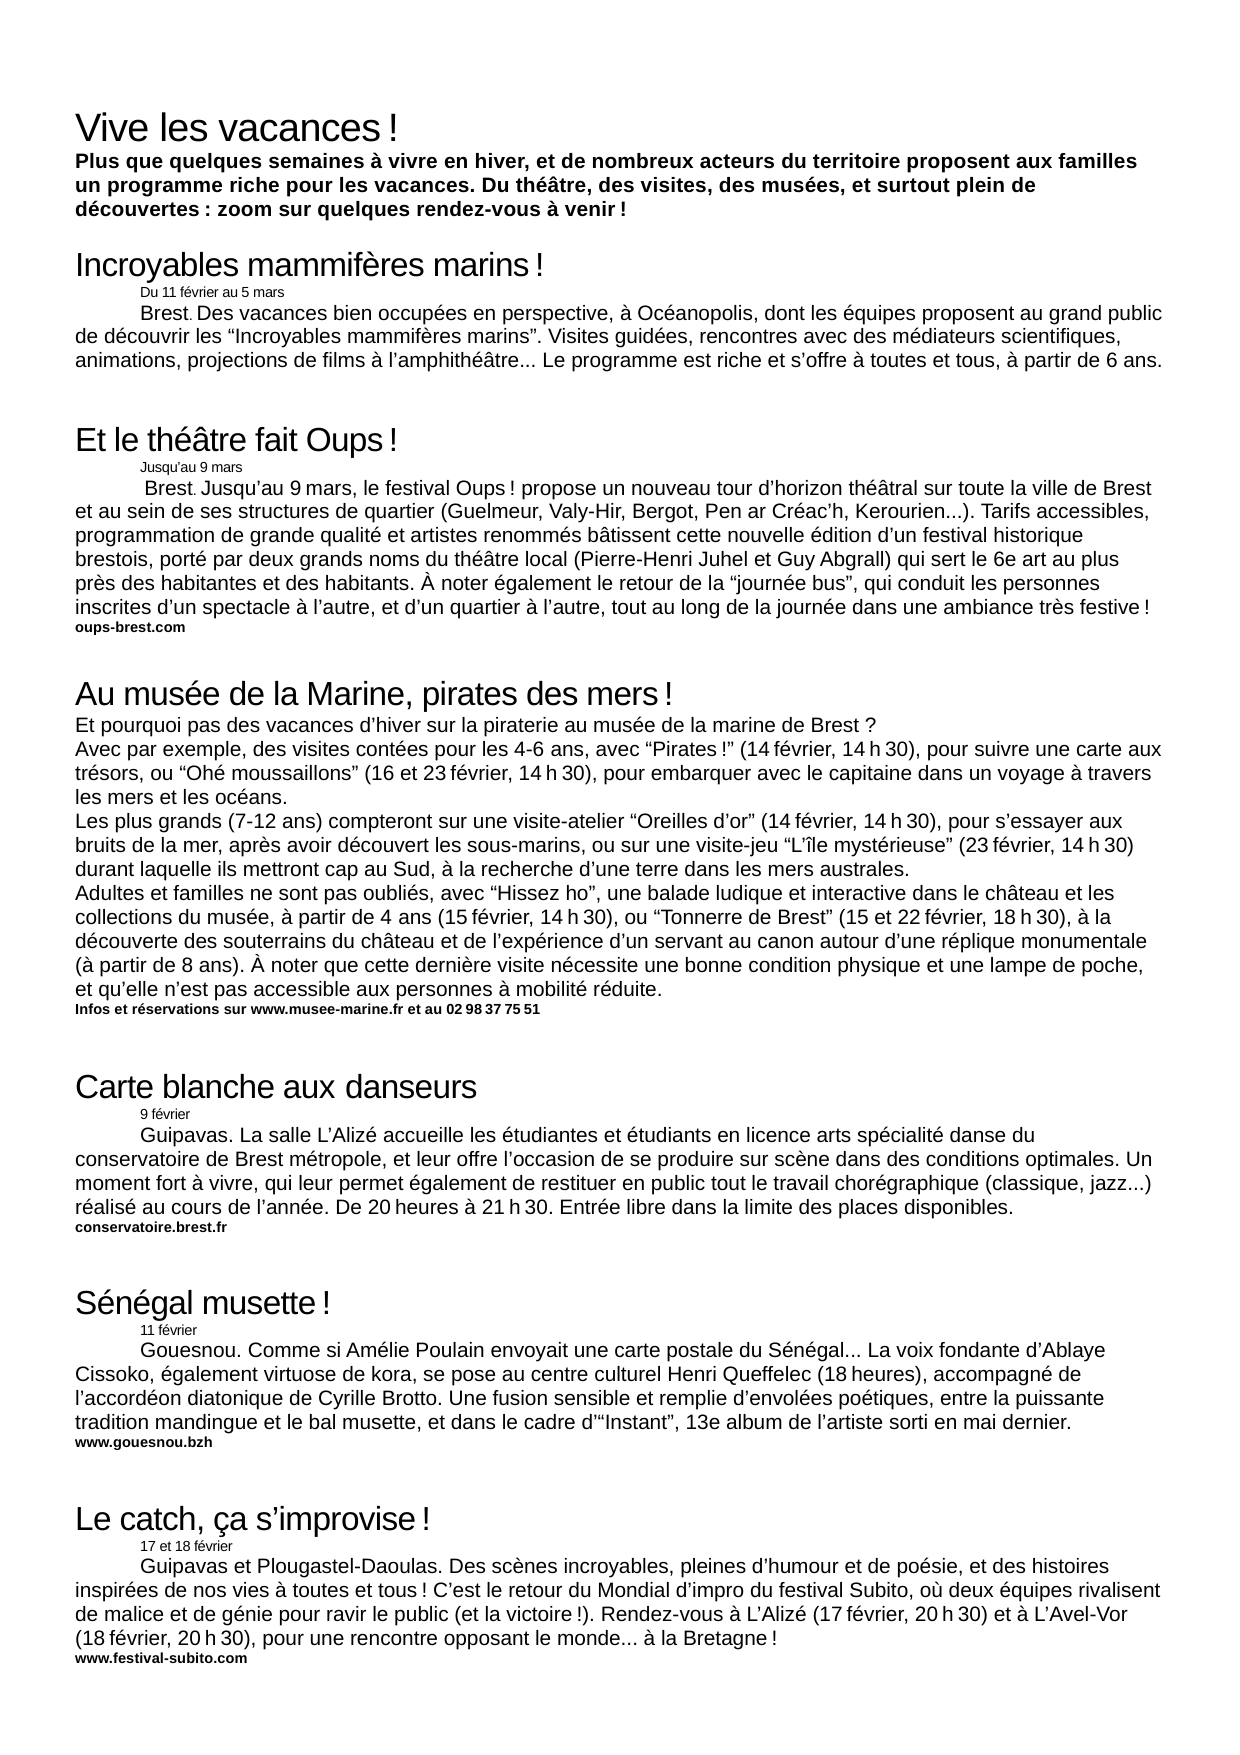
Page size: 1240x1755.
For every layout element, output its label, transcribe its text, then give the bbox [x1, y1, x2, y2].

text Avec par exemple, des visites contées pour les 4-6 ans, avec “Pirates !” (14 février, 14 h 30), pour suivre une carte aux trésors, ou “Ohé moussaillons” (16 et 23 février, 14 h 30), pour embarquer avec le capitaine dans un voyage à travers les mers et les océans. [75, 737, 1165, 809]
text Et pourquoi pas des vacances d’hiver sur la piraterie au musée de la marine de Brest ? [75, 713, 1165, 737]
text Infos et réservations sur www.musee-marine.fr et au 02 98 37 75 51 [75, 1000, 1165, 1017]
text Et le théâtre fait Oups ! [75, 420, 1165, 459]
text Brest. Des vacances bien occupées en perspective, à Océanopolis, dont les équipes proposent au grand public de découvrir les “Incroyables mammifères marins”. Visites guidées, rencontres avec des médiateurs scientifiques, animations, projections de films à l’amphithéâtre... Le programme est riche et s’offre à toutes et tous, à partir de 6 ans. [75, 300, 1165, 372]
text Plus que quelques semaines à vivre en hiver, et de nombreux acteurs du territoire proposent aux familles un programme riche pour les vacances. Du théâtre, des visites, des musées, et surtout plein de découvertes : zoom sur quelques rendez-vous à venir ! [75, 149, 1165, 221]
text conservatoire.brest.fr [75, 1218, 1165, 1235]
text Guipavas et Plougastel-Daoulas. Des scènes incroyables, pleines d’humour et de poésie, et des histoires inspirées de nos vies à toutes et tous ! C’est le retour du Mondial d’impro du festival Subito, où deux équipes rivalisent de malice et de génie pour ravir le public (et la victoire !). Rendez-vous à L’Alizé (17 février, 20 h 30) et à L’Avel-Vor (18 février, 20 h 30), pour une rencontre opposant le monde... à la Bretagne ! [75, 1554, 1165, 1650]
text 17 et 18 février [75, 1537, 1165, 1554]
text Carte blanche aux danseurs [75, 1067, 1165, 1106]
text Sénégal musette ! [75, 1283, 1165, 1322]
text www.festival-subito.com [75, 1650, 1165, 1667]
text 11 février [75, 1322, 1165, 1338]
text Jusqu’au 9 mars [75, 459, 1165, 475]
text Guipavas. La salle L’Alizé accueille les étudiantes et étudiants en licence arts spécialité danse du conservatoire de Brest métropole, et leur offre l’occasion de se produire sur scène dans des conditions optimales. Un moment fort à vivre, qui leur permet également de restituer en public tout le travail chorégraphique (classique, jazz...) réalisé au cours de l’année. De 20 heures à 21 h 30. Entrée libre dans la limite des places disponibles. [75, 1123, 1165, 1218]
text Gouesnou. Comme si Amélie Poulain envoyait une carte postale du Sénégal... La voix fondante d’Ablaye Cissoko, également virtuose de kora, se pose au centre culturel Henri Queffelec (18 heures), accompagné de l’accordéon diatonique de Cyrille Brotto. Une fusion sensible et remplie d’envolées poétiques, entre la puissante tradition mandingue et le bal musette, et dans le cadre d’“Instant”, 13e album de l’artiste sorti en mai dernier. [75, 1338, 1165, 1434]
text Incroyables mammifères marins ! [75, 245, 1165, 284]
text Le catch, ça s’improvise ! [75, 1499, 1165, 1537]
text oups-brest.com [75, 619, 1165, 636]
text Au musée de la Marine, pirates des mers ! [75, 674, 1165, 713]
text Du 11 février au 5 mars [75, 284, 1165, 300]
text www.gouesnou.bzh [75, 1434, 1165, 1451]
text Brest. Jusqu’au 9 mars, le festival Oups ! propose un nouveau tour d’horizon théâtral sur toute la ville de Brest et au sein de ses structures de quartier (Guelmeur, Valy-Hir, Bergot, Pen ar Créac’h, Kerourien...). Tarifs accessibles, programmation de grande qualité et artistes renommés bâtissent cette nouvelle édition d’un festival historique brestois, porté par deux grands noms du théâtre local (Pierre-Henri Juhel et Guy Abgrall) qui sert le 6e art au plus près des habitantes et des habitants. À noter également le retour de la “journée bus”, qui conduit les personnes inscrites d’un spectacle à l’autre, et d’un quartier à l’autre, tout au long de la journée dans une ambiance très festive ! [75, 475, 1165, 619]
text 9 février [75, 1106, 1165, 1123]
text Les plus grands (7-12 ans) compteront sur une visite-atelier “Oreilles d’or” (14 février, 14 h 30), pour s’essayer aux bruits de la mer, après avoir découvert les sous-marins, ou sur une visite-jeu “L’île mystérieuse” (23 février, 14 h 30) durant laquelle ils mettront cap au Sud, à la recherche d’une terre dans les mers australes. [75, 809, 1165, 881]
text Vive les vacances ! [75, 104, 1165, 149]
text Adultes et familles ne sont pas oubliés, avec “Hissez ho”, une balade ludique et interactive dans le château et les collections du musée, à partir de 4 ans (15 février, 14 h 30), ou “Tonnerre de Brest” (15 et 22 février, 18 h 30), à la découverte des souterrains du château et de l’expérience d’un servant au canon autour d’une réplique monumentale (à partir de 8 ans). À noter que cette dernière visite nécessite une bonne condition physique et une lampe de poche, et qu’elle n’est pas accessible aux personnes à mobilité réduite. [75, 881, 1165, 1000]
